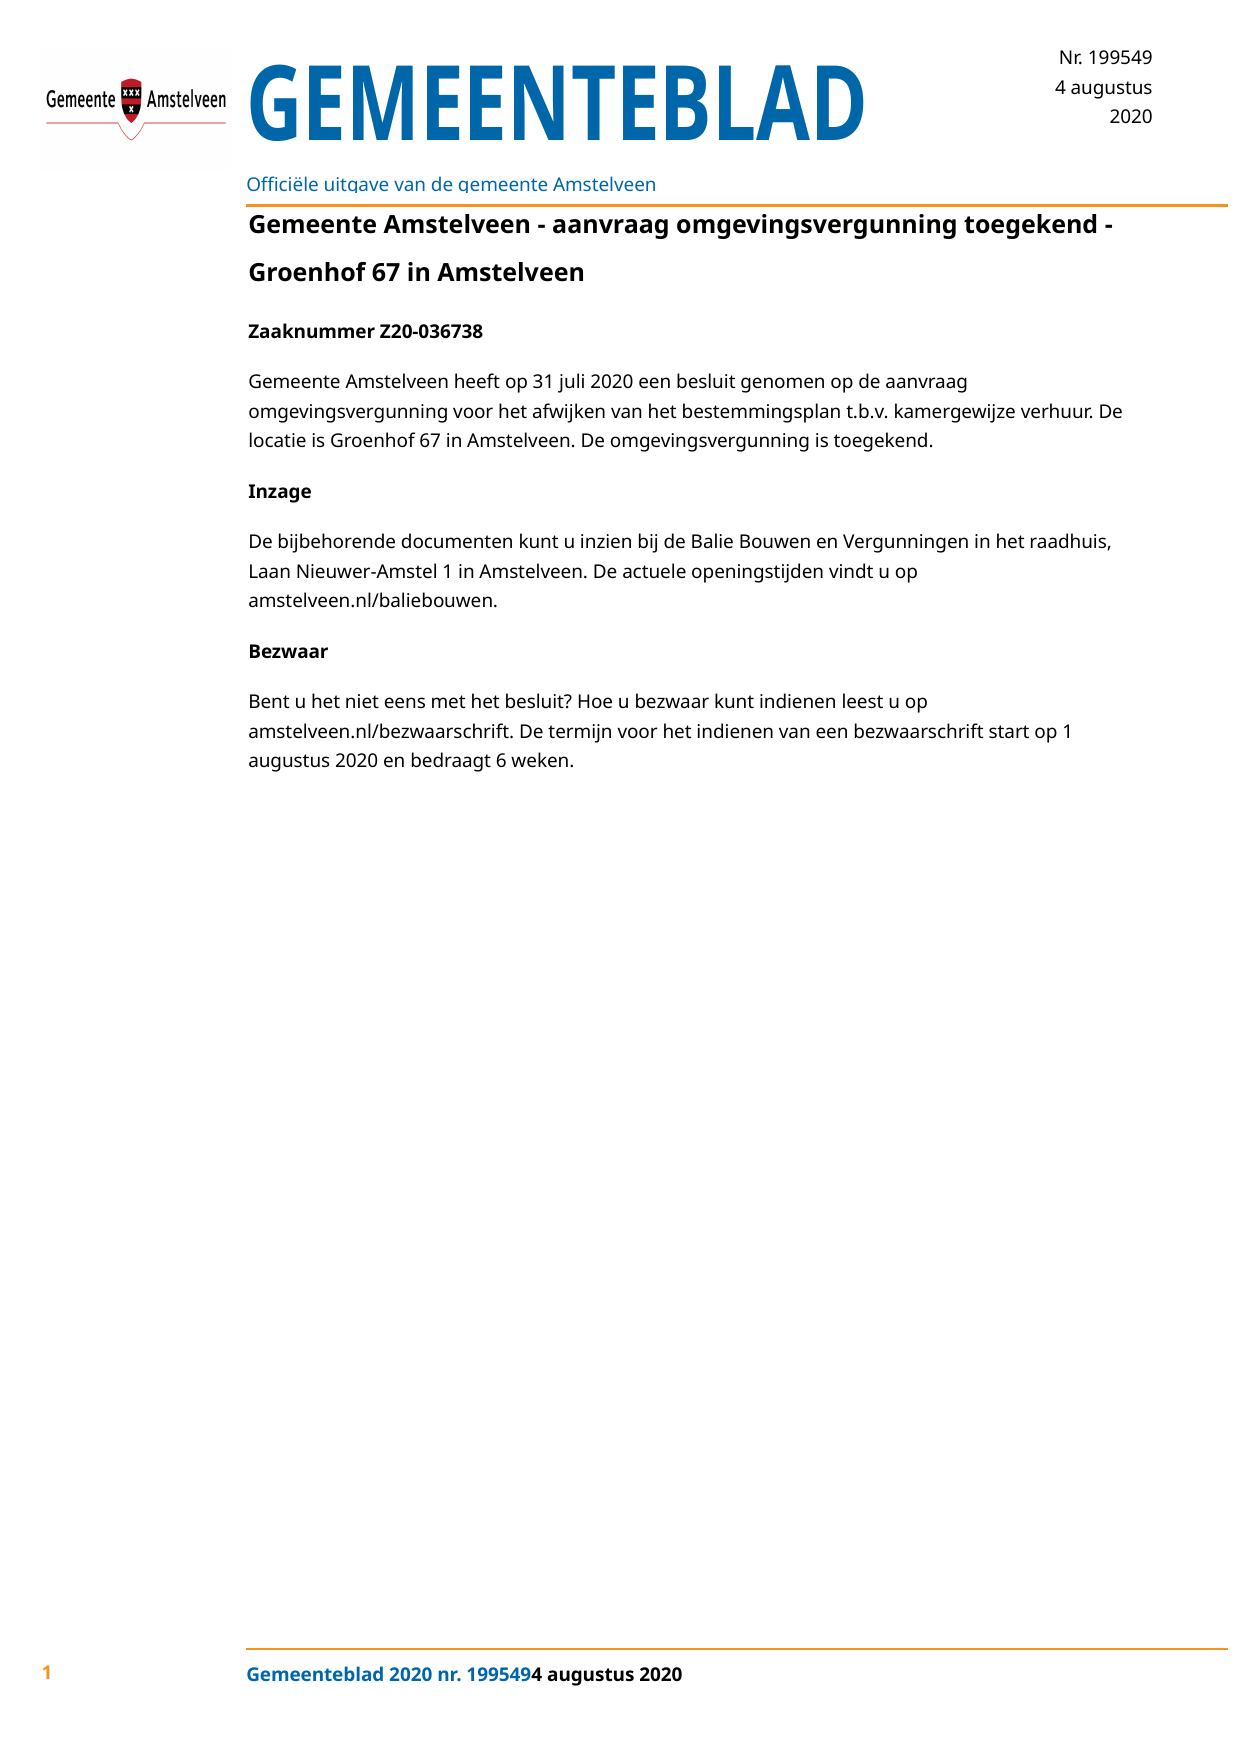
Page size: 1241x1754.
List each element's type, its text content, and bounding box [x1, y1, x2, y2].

text Gemeente Amstelveen heeft op 31 juli 2020 een besluit genomen op de aanvraag omgevingsvergunning voor het afwijken van het bestemmingsplan t.b.v. kamergewijze verhuur. De locatie is Groenhof 67 in Amstelveen. De omgevingsvergunning is toegekend. [248, 368, 1152, 453]
text Gemeente Amstelveen - aanvraag omgevingsvergunning toegekend - Groenhof 67 in Amstelveen [248, 207, 1152, 288]
text De bijbehorende documenten kunt u inzien bij de Balie Bouwen en Vergunningen in het raadhuis, Laan Nieuwer-Amstel 1 in Amstelveen. De actuele openingstijden vindt u op amstelveen.nl/baliebouwen. [248, 528, 1152, 613]
text Zaaknummer Z20-036738 [248, 318, 1152, 344]
text Bent u het niet eens met het besluit? Hoe u bezwaar kunt indienen leest u op amstelveen.nl/bezwaarschrift. De termijn voor het indienen van een bezwaarschrift start op 1 augustus 2020 en bedraagt 6 weken. [248, 688, 1152, 773]
text Inzage [248, 478, 1152, 504]
picture [41, 47, 231, 172]
text Bezwaar [248, 638, 1152, 664]
